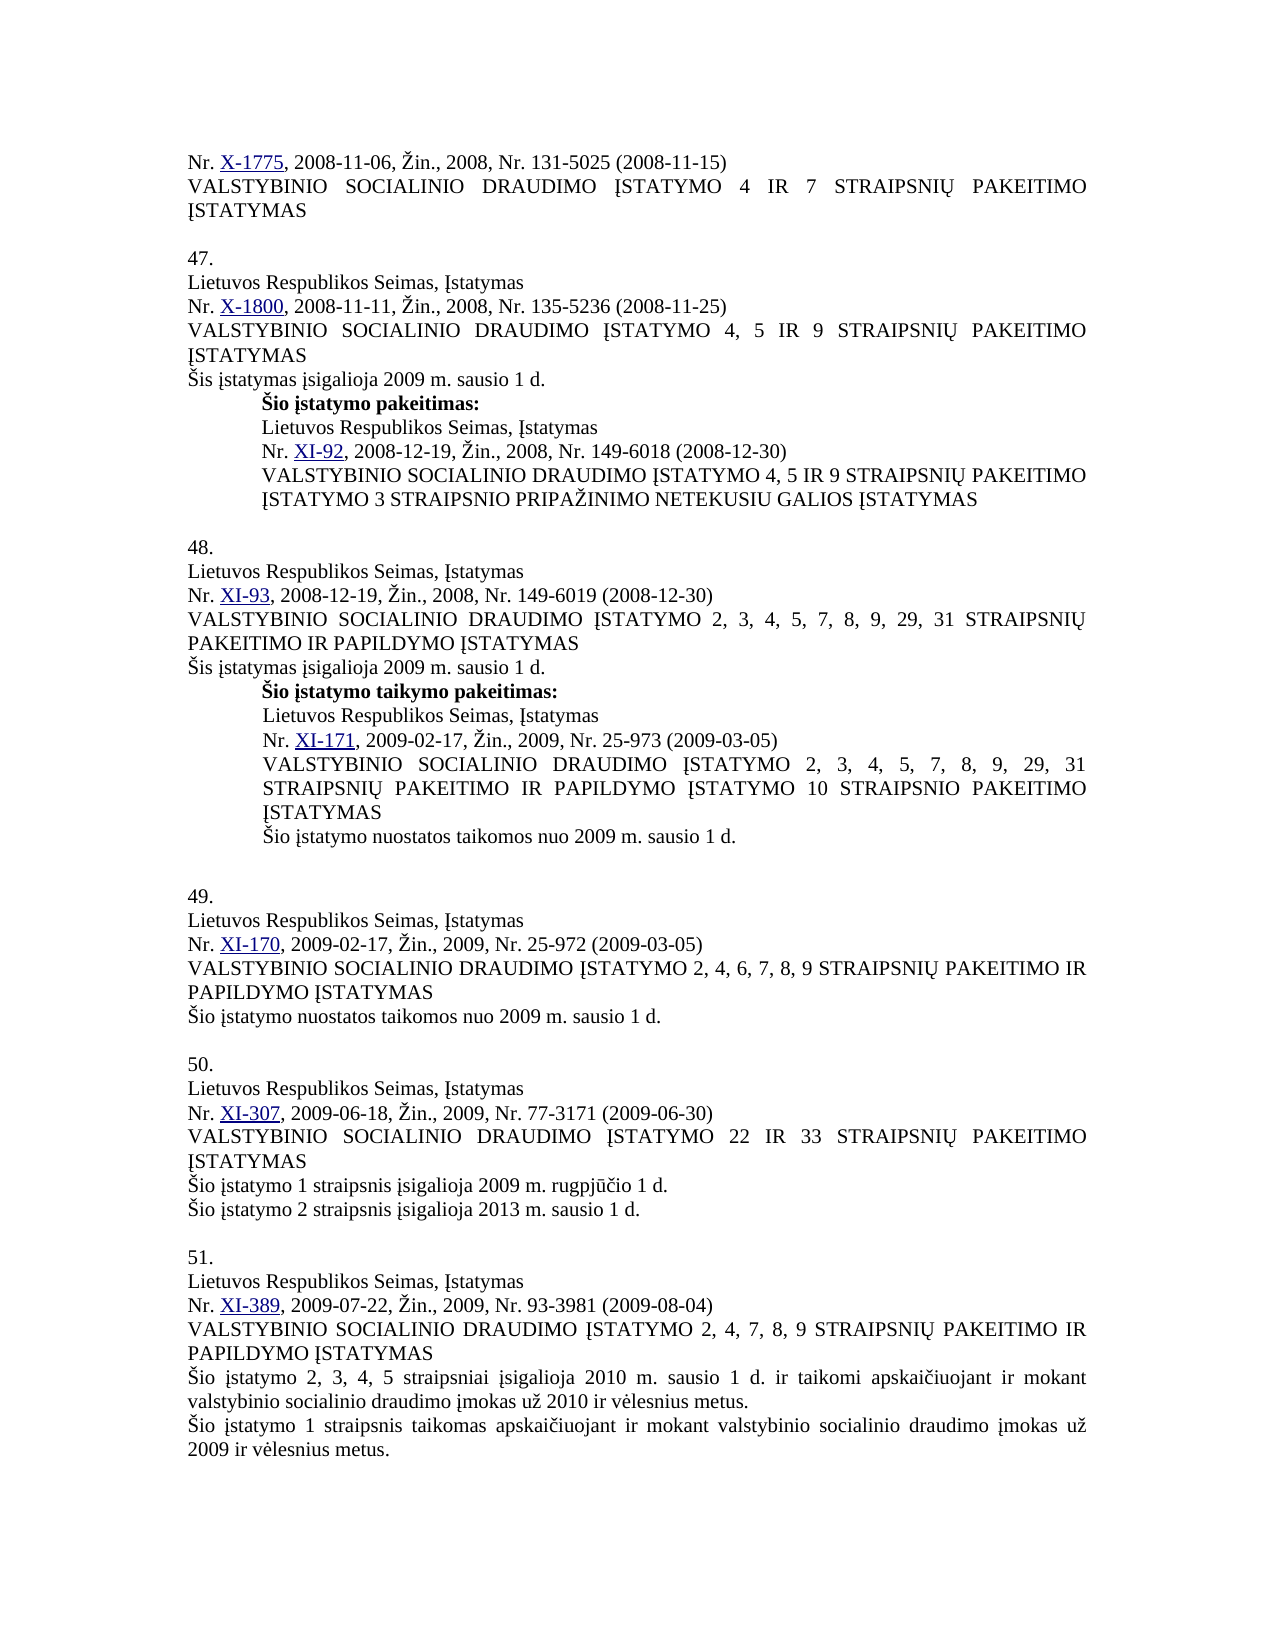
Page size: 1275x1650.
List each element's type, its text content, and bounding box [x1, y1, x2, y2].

text Nr. X-1775, 2008-11-06, Žin., 2008, Nr. 131-5025 (2008-11-15) [187, 150, 1087, 174]
text Nr. XI-170, 2009-02-17, Žin., 2009, Nr. 25-972 (2009-03-05) [187, 932, 1087, 956]
text VALSTYBINIO SOCIALINIO DRAUDIMO ĮSTATYMO 4 IR 7 STRAIPSNIŲ PAKEITIMO ĮSTATYMAS [187, 174, 1087, 222]
text VALSTYBINIO SOCIALINIO DRAUDIMO ĮSTATYMO 2, 3, 4, 5, 7, 8, 9, 29, 31 STRAIPSNIŲ PAKEITIMO IR PAPILDYMO ĮSTATYMAS [187, 607, 1087, 655]
text Nr. XI-171, 2009-02-17, Žin., 2009, Nr. 25-973 (2009-03-05) [187, 727, 1087, 752]
text Šis įstatymas įsigalioja 2009 m. sausio 1 d. [187, 367, 1087, 391]
text Lietuvos Respublikos Seimas, Įstatymas [187, 703, 1087, 727]
text Šio įstatymo nuostatos taikomos nuo 2009 m. sausio 1 d. [187, 1004, 1087, 1028]
text 48. [187, 535, 1087, 559]
text Šis įstatymas įsigalioja 2009 m. sausio 1 d. [187, 655, 1087, 679]
text Šio įstatymo 2 straipsnis įsigalioja 2013 m. sausio 1 d. [187, 1197, 1087, 1221]
text Nr. XI-93, 2008-12-19, Žin., 2008, Nr. 149-6019 (2008-12-30) [187, 583, 1087, 607]
text Šio įstatymo taikymo pakeitimas: [187, 679, 1087, 703]
text VALSTYBINIO SOCIALINIO DRAUDIMO ĮSTATYMO 2, 4, 7, 8, 9 STRAIPSNIŲ PAKEITIMO IR PAPILDYMO ĮSTATYMAS [187, 1317, 1087, 1365]
text Šio įstatymo 2, 3, 4, 5 straipsniai įsigalioja 2010 m. sausio 1 d. ir taikomi apskaičiuojant ir mokant valstybinio socialinio draudimo įmokas už 2010 ir vėlesnius metus. [187, 1365, 1087, 1413]
text Nr. X-1800, 2008-11-11, Žin., 2008, Nr. 135-5236 (2008-11-25) [187, 294, 1087, 318]
text Nr. XI-92, 2008-12-19, Žin., 2008, Nr. 149-6018 (2008-12-30) [187, 439, 1087, 463]
text Šio įstatymo 1 straipsnis taikomas apskaičiuojant ir mokant valstybinio socialinio draudimo įmokas už 2009 ir vėlesnius metus. [187, 1413, 1087, 1461]
text 49. [187, 884, 1087, 908]
text Lietuvos Respublikos Seimas, Įstatymas [187, 1269, 1087, 1293]
text Šio įstatymo 1 straipsnis įsigalioja 2009 m. rugpjūčio 1 d. [187, 1173, 1087, 1197]
text Šio įstatymo pakeitimas: [187, 391, 1087, 415]
text Nr. XI-307, 2009-06-18, Žin., 2009, Nr. 77-3171 (2009-06-30) [187, 1100, 1087, 1124]
text Lietuvos Respublikos Seimas, Įstatymas [187, 1076, 1087, 1100]
text 50. [187, 1052, 1087, 1076]
text VALSTYBINIO SOCIALINIO DRAUDIMO ĮSTATYMO 2, 4, 6, 7, 8, 9 STRAIPSNIŲ PAKEITIMO IR PAPILDYMO ĮSTATYMAS [187, 956, 1087, 1004]
text Lietuvos Respublikos Seimas, Įstatymas [187, 559, 1087, 583]
text Lietuvos Respublikos Seimas, Įstatymas [187, 415, 1087, 439]
text VALSTYBINIO SOCIALINIO DRAUDIMO ĮSTATYMO 2, 3, 4, 5, 7, 8, 9, 29, 31 STRAIPSNIŲ PAKEITIMO IR PAPILDYMO ĮSTATYMO 10 STRAIPSNIO PAKEITIMO ĮSTATYMAS [262, 752, 1087, 824]
text Nr. XI-389, 2009-07-22, Žin., 2009, Nr. 93-3981 (2009-08-04) [187, 1293, 1087, 1317]
text VALSTYBINIO SOCIALINIO DRAUDIMO ĮSTATYMO 4, 5 IR 9 STRAIPSNIŲ PAKEITIMO ĮSTATYMO 3 STRAIPSNIO PRIPAŽINIMO NETEKUSIU GALIOS ĮSTATYMAS [261, 463, 1087, 511]
text 51. [187, 1245, 1087, 1269]
text VALSTYBINIO SOCIALINIO DRAUDIMO ĮSTATYMO 4, 5 IR 9 STRAIPSNIŲ PAKEITIMO ĮSTATYMAS [187, 318, 1087, 367]
text Šio įstatymo nuostatos taikomos nuo 2009 m. sausio 1 d. [187, 824, 1087, 848]
text Lietuvos Respublikos Seimas, Įstatymas [187, 908, 1087, 932]
text Lietuvos Respublikos Seimas, Įstatymas [187, 270, 1087, 294]
text 47. [187, 246, 1087, 270]
text VALSTYBINIO SOCIALINIO DRAUDIMO ĮSTATYMO 22 IR 33 STRAIPSNIŲ PAKEITIMO ĮSTATYMAS [187, 1124, 1087, 1173]
